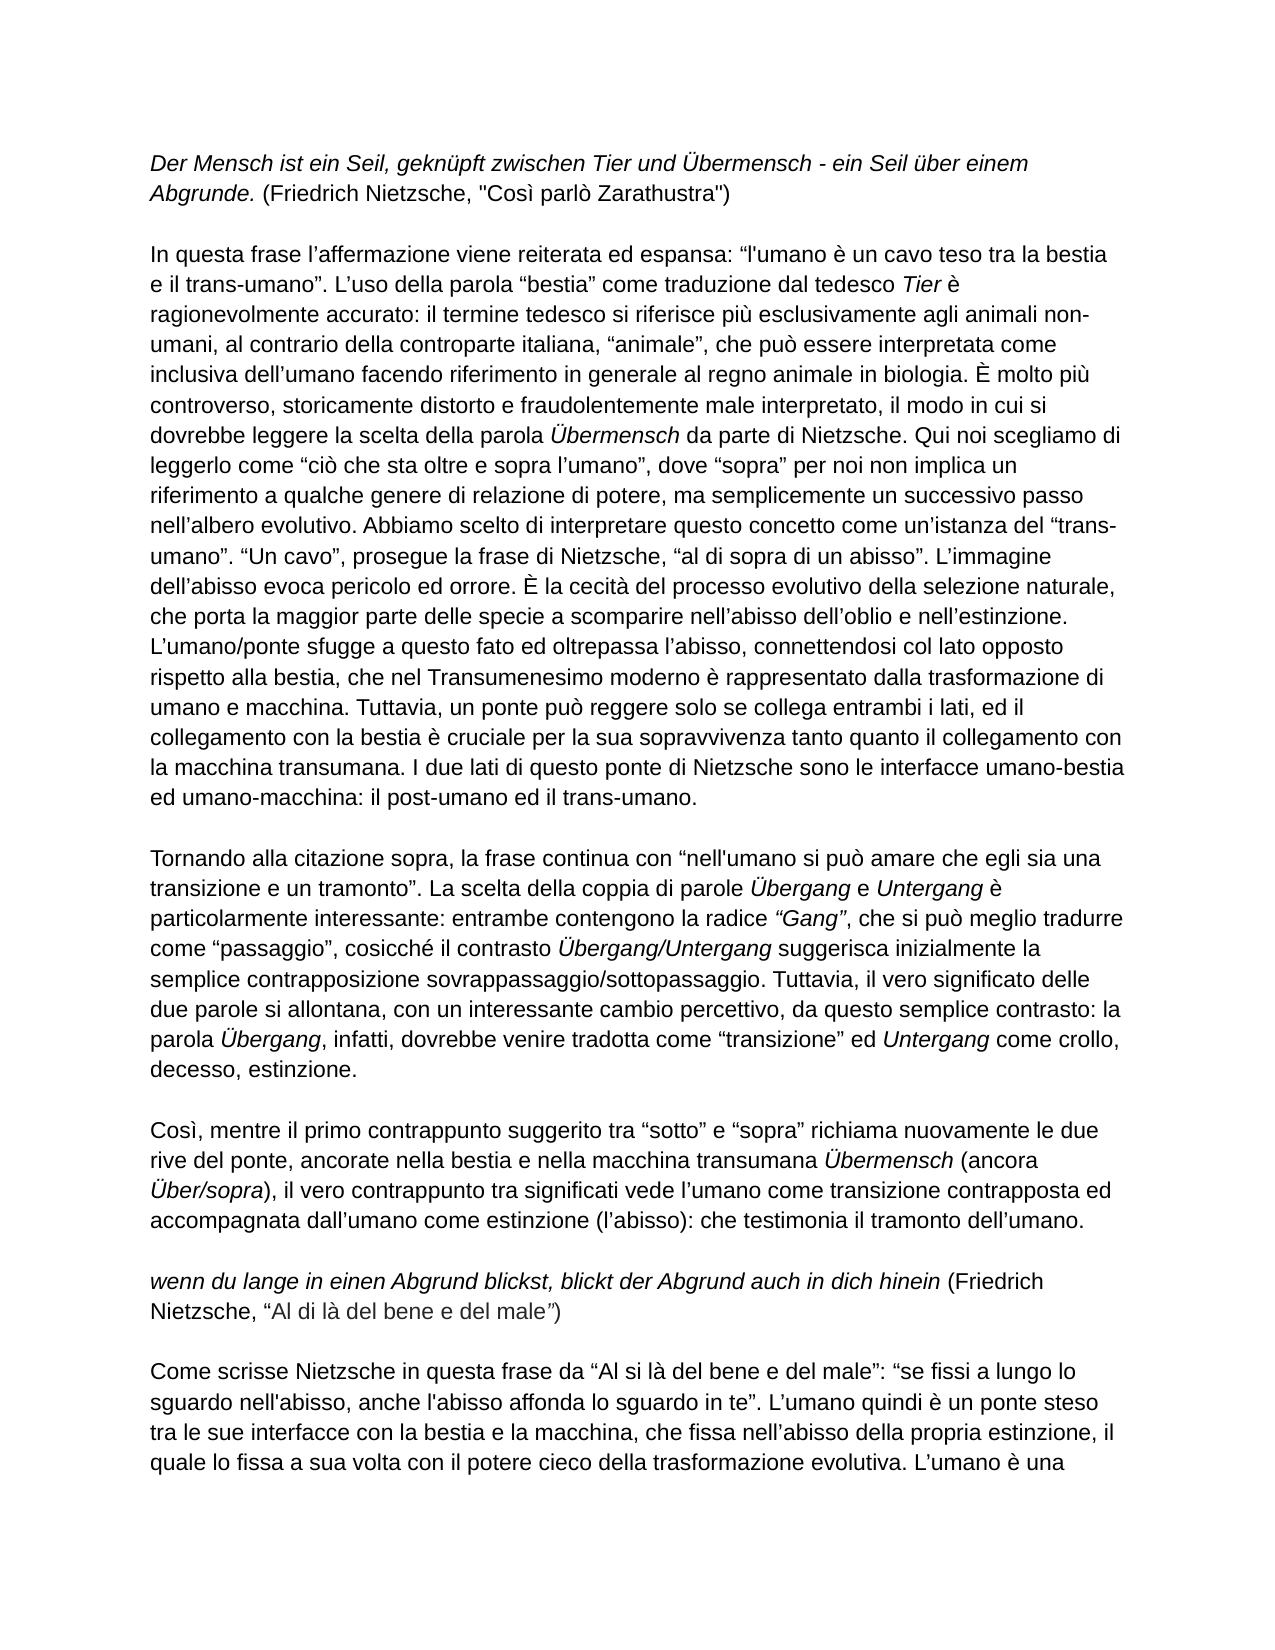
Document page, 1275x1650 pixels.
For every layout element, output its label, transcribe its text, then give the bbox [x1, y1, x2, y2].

text Der Mensch ist ein Seil, geknüpft zwischen Tier und Übermensch - ein Seil über einem Abgrunde. (Friedrich Nietzsche, "Così parlò Zarathustra") [150, 150, 1125, 207]
text Tornando alla citazione sopra, la frase continua con “nell'umano si può amare che egli sia una transizione e un tramonto”. La scelta della coppia di parole Übergang e Untergang è particolarmente interessante: entrambe contengono la radice “Gang”, che si può meglio tradurre come “passaggio”, cosicché il contrasto Übergang/Untergang suggerisca inizialmente la semplice contrapposizione sovrappassaggio/sottopassaggio. Tuttavia, il vero significato delle due parole si allontana, con un interessante cambio percettivo, da questo semplice contrasto: la parola Übergang, infatti, dovrebbe venire tradotta come “transizione” ed Untergang come crollo, decesso, estinzione. [150, 845, 1125, 1083]
text wenn du lange in einen Abgrund blickst, blickt der Abgrund auch in dich hinein (Friedrich Nietzsche, “Al di là del bene e del male”) [150, 1268, 1125, 1324]
text Così, mentre il primo contrappunto suggerito tra “sotto” e “sopra” richiama nuovamente le due rive del ponte, ancorate nella bestia e nella macchina transumana Übermensch (ancora Über/sopra), il vero contrappunto tra significati vede l’umano come transizione contrapposta ed accompagnata dall’umano come estinzione (l’abisso): che testimonia il tramonto dell’umano. [150, 1117, 1125, 1234]
text In questa frase l’affermazione viene reiterata ed espansa: “l'umano è un cavo teso tra la bestia e il trans-umano”. L’uso della parola “bestia” come traduzione dal tedesco Tier è ragionevolmente accurato: il termine tedesco si riferisce più esclusivamente agli animali non-umani, al contrario della controparte italiana, “animale”, che può essere interpretata come inclusiva dell’umano facendo riferimento in generale al regno animale in biologia. È molto più controverso, storicamente distorto e fraudolentemente male interpretato, il modo in cui si dovrebbe leggere la scelta della parola Übermensch da parte di Nietzsche. Qui noi scegliamo di leggerlo come “ciò che sta oltre e sopra l’umano”, dove “sopra” per noi non implica un riferimento a qualche genere di relazione di potere, ma semplicemente un successivo passo nell’albero evolutivo. Abbiamo scelto di interpretare questo concetto come un’istanza del “trans-umano”. “Un cavo”, prosegue la frase di Nietzsche, “al di sopra di un abisso”. L’immagine dell’abisso evoca pericolo ed orrore. È la cecità del processo evolutivo della selezione naturale, che porta la maggior parte delle specie a scomparire nell’abisso dell’oblio e nell’estinzione. L’umano/ponte sfugge a questo fato ed oltrepassa l’abisso, connettendosi col lato opposto rispetto alla bestia, che nel Transumenesimo moderno è rappresentato dalla trasformazione di umano e macchina. Tuttavia, un ponte può reggere solo se collega entrambi i lati, ed il collegamento con la bestia è cruciale per la sua sopravvivenza tanto quanto il collegamento con la macchina transumana. I due lati di questo ponte di Nietzsche sono le interfacce umano-bestia ed umano-macchina: il post-umano ed il trans-umano. [150, 241, 1125, 811]
text Come scrisse Nietzsche in questa frase da “Al si là del bene e del male”: “se fissi a lungo lo sguardo nell'abisso, anche l'abisso affonda lo sguardo in te”. L’umano quindi è un ponte steso tra le sue interfacce con la bestia e la macchina, che fissa nell’abisso della propria estinzione, il quale lo fissa a sua volta con il potere cieco della trasformazione evolutiva. L’umano è una [150, 1358, 1125, 1475]
